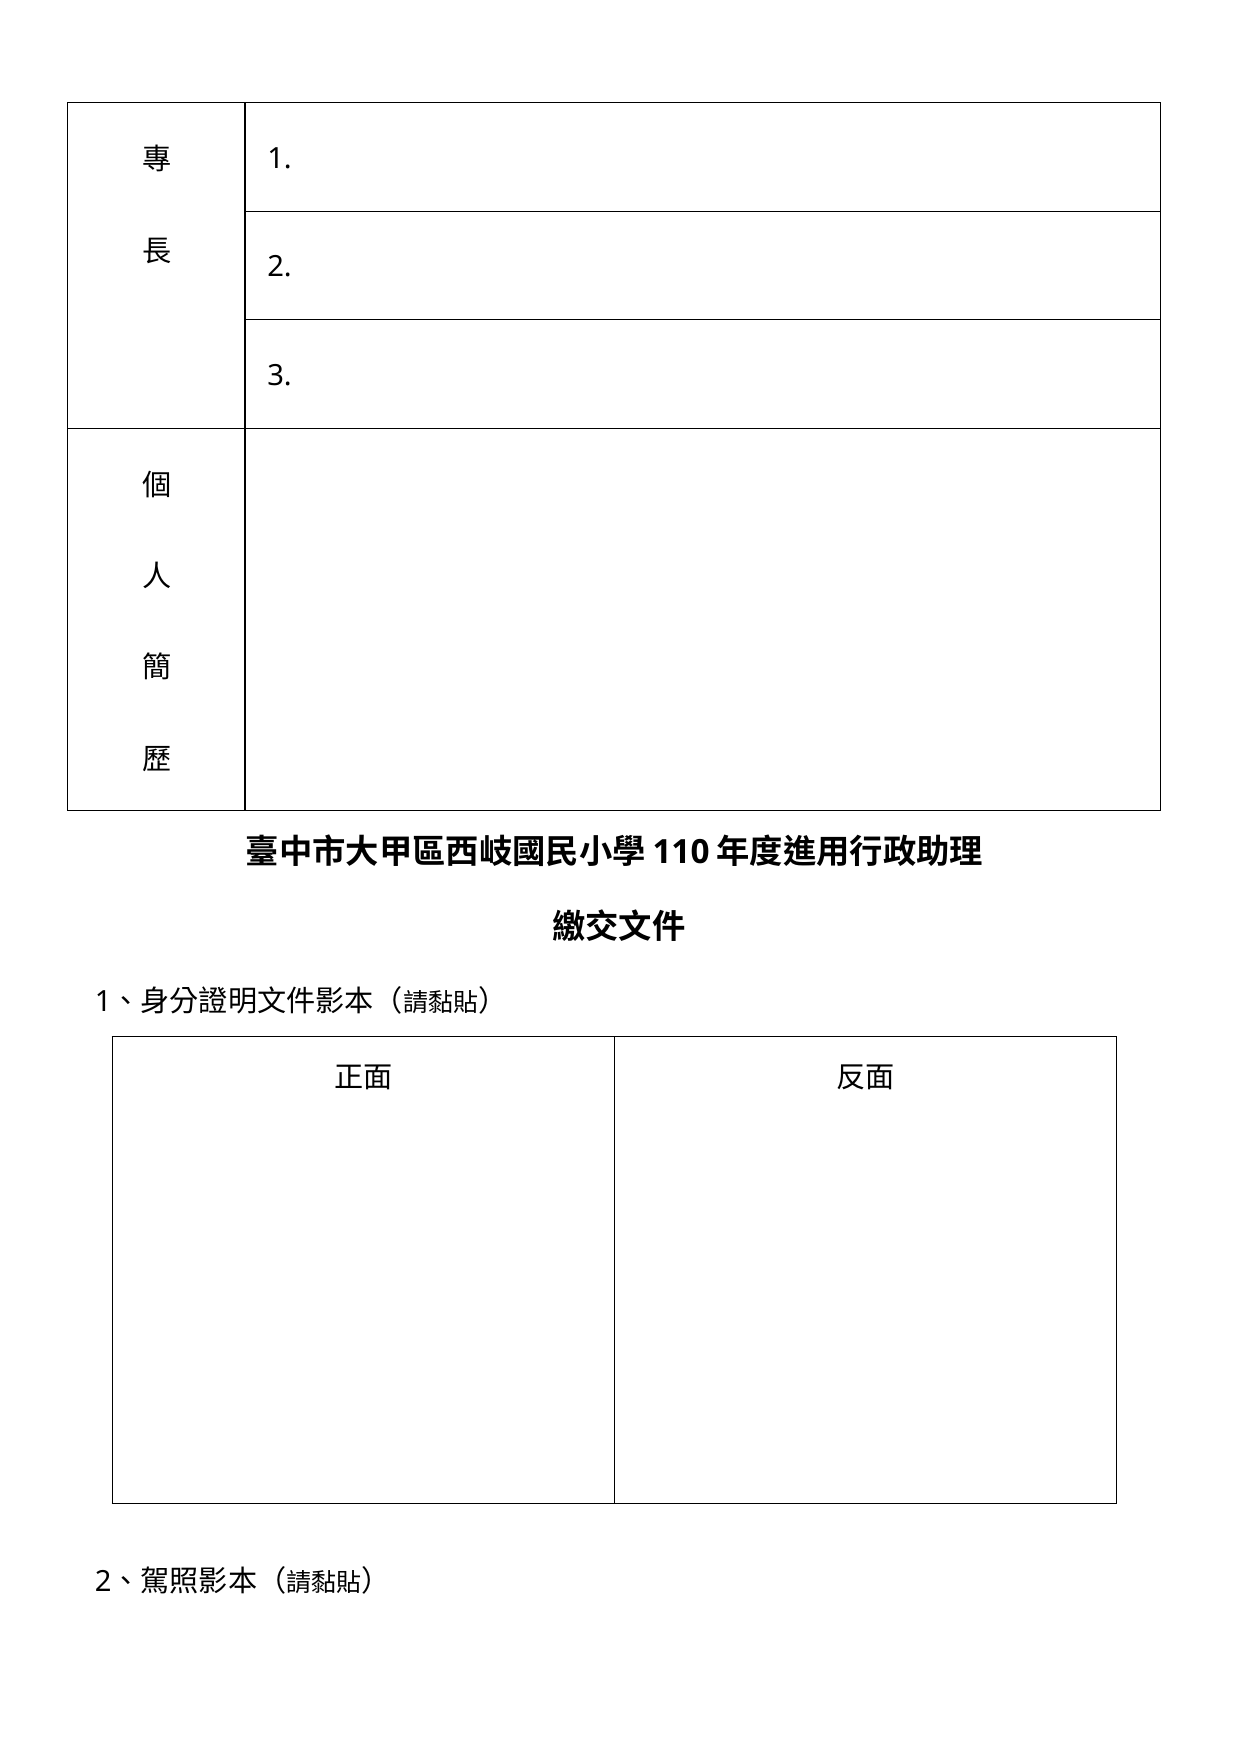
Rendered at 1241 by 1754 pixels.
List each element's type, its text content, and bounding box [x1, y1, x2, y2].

table_cell [246, 429, 1160, 810]
table_cell 個 人 簡 歷 [68, 429, 244, 810]
table_cell 2. [246, 212, 1160, 319]
text 繳交文件 [94, 886, 1143, 961]
text 1、身分證明文件影本（請黏貼） [94, 961, 1134, 1036]
table_header 反面 [615, 1037, 1116, 1503]
text 臺中市大甲區西岐國民小學110年度進用行政助理 [94, 811, 1134, 886]
table_cell 1. [246, 103, 1160, 211]
table_header 正面 [113, 1037, 614, 1503]
table_cell 專 長 [68, 103, 244, 428]
text 2、駕照影本（請黏貼） [94, 1541, 1134, 1616]
table_cell 3. [246, 320, 1160, 428]
